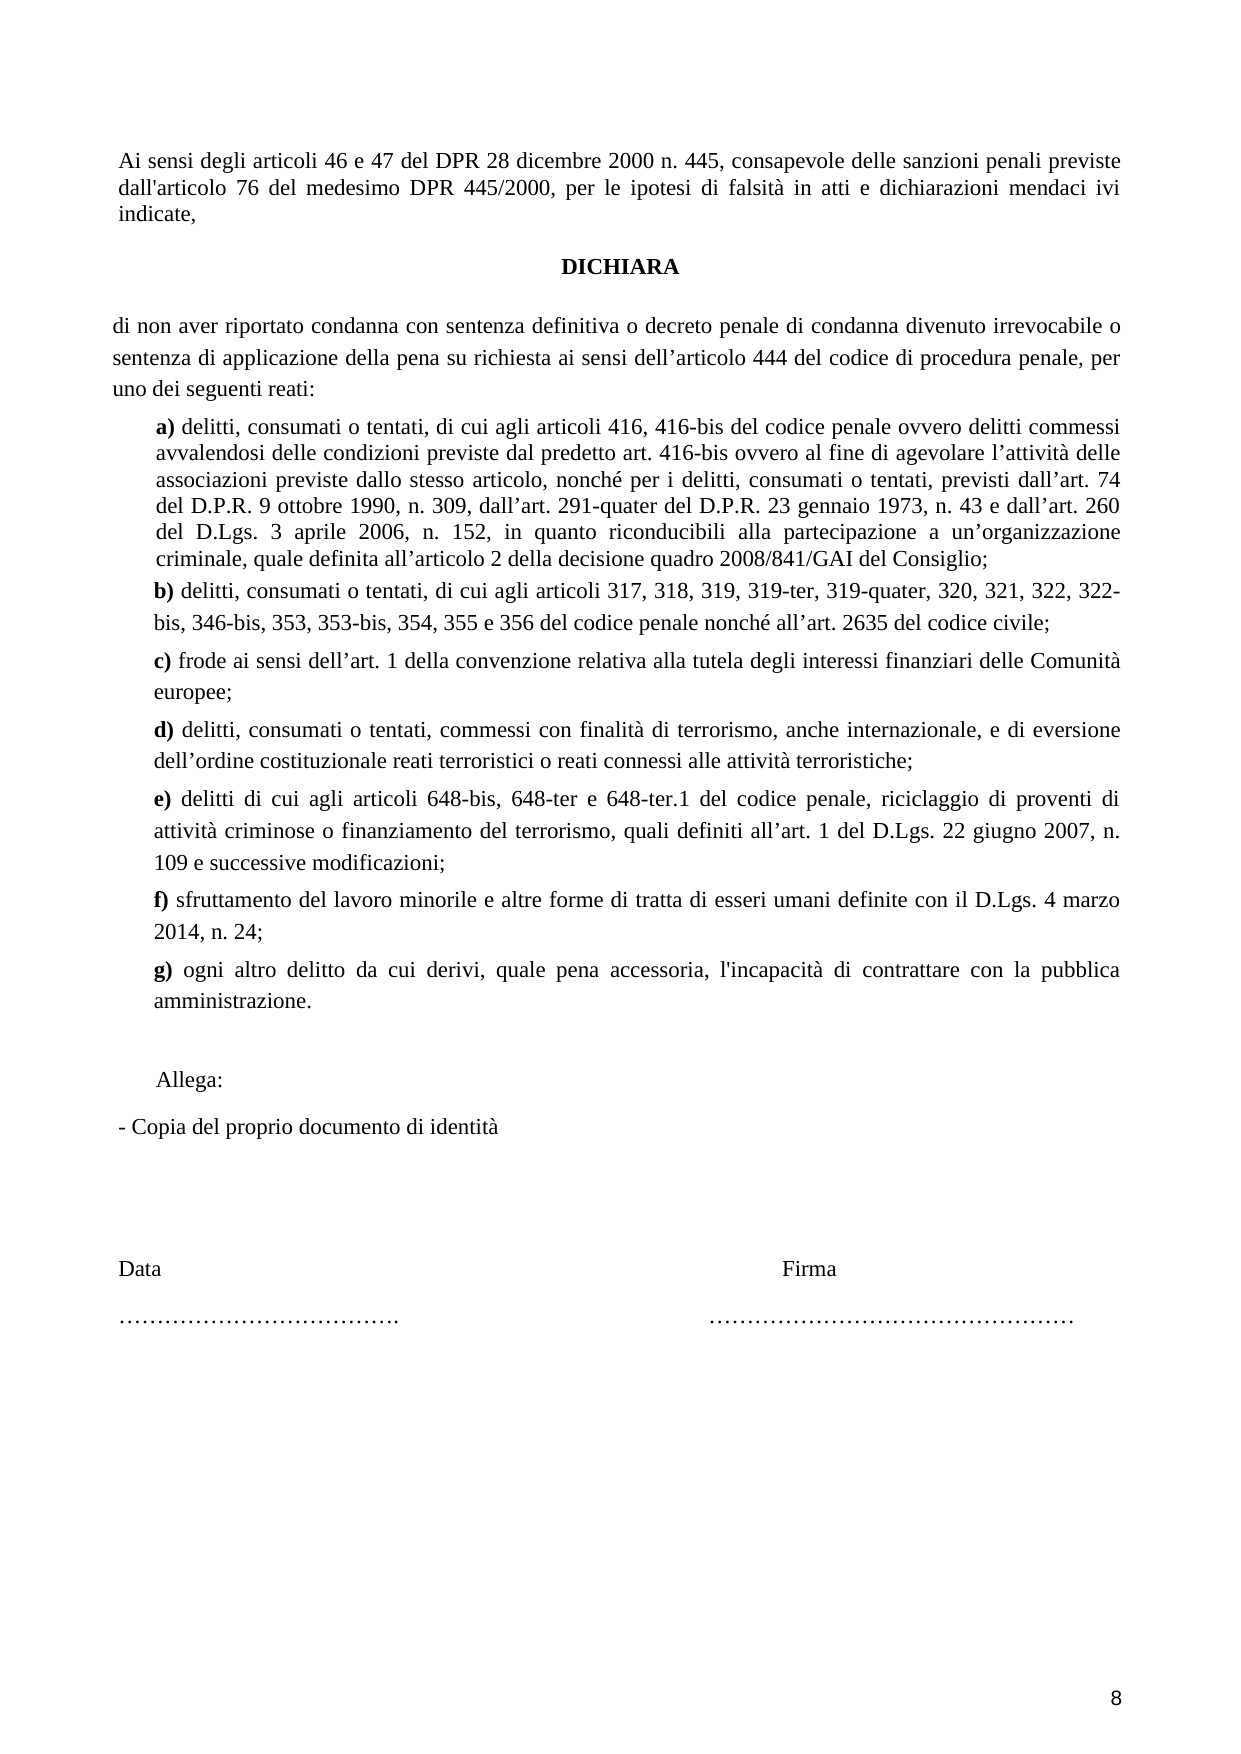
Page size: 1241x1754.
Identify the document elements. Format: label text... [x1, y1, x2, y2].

text - Copia del proprio documento di identità [118, 1113, 1122, 1139]
text Allega: [156, 1066, 1122, 1092]
text di non aver riportato condanna con sentenza definitiva o decreto penale di condanna divenuto irrevocabile o sentenza di applicazione della pena su richiesta ai sensi dell’articolo 444 del codice di procedura penale, per uno dei seguenti reati: [112, 312, 1122, 401]
text e) delitti di cui agli articoli 648-bis, 648-ter e 648-ter.1 del codice penale, riciclaggio di proventi di attività criminose o finanziamento del terrorismo, quali definiti all’art. 1 del D.Lgs. 22 giugno 2007, n. 109 e successive modificazioni; [153, 785, 1122, 875]
text DICHIARA [118, 253, 1122, 279]
text c) frode ai sensi dell’art. 1 della convenzione relativa alla tutela degli interessi finanziari delle Comunità europee; [153, 647, 1122, 704]
text b) delitti, consumati o tentati, di cui agli articoli 317, 318, 319, 319-ter, 319-quater, 320, 321, 322, 322-bis, 346-bis, 353, 353-bis, 354, 355 e 356 del codice penale nonché all’art. 2635 del codice civile; [153, 577, 1122, 635]
text g) ogni altro delitto da cui derivi, quale pena accessoria, l'incapacità di contrattare con la pubblica amministrazione. [153, 956, 1122, 1014]
text f) sfruttamento del lavoro minorile e altre forme di tratta di esseri umani definite con il D.Lgs. 4 marzo 2014, n. 24; [153, 886, 1122, 944]
text Data Firma [118, 1255, 1122, 1281]
text a) delitti, consumati o tentati, di cui agli articoli 416, 416-bis del codice penale ovvero delitti commessi avvalendosi delle condizioni previste dal predetto art. 416-bis ovvero al fine di agevolare l’attività delle associazioni previste dallo stesso articolo, nonché per i delitti, consumati o tentati, previsti dall’art. 74 del D.P.R. 9 ottobre 1990, n. 309, dall’art. 291-quater del D.P.R. 23 gennaio 1973, n. 43 e dall’art. 260 del D.Lgs. 3 aprile 2006, n. 152, in quanto riconducibili alla partecipazione a un’organizzazione criminale, quale definita all’articolo 2 della decisione quadro 2008/841/GAI del Consiglio; [118, 413, 1122, 571]
text d) delitti, consumati o tentati, commessi con finalità di terrorismo, anche internazionale, e di eversione dell’ordine costituzionale reati terroristici o reati connessi alle attività terroristiche; [153, 716, 1122, 774]
text Ai sensi degli articoli 46 e 47 del DPR 28 dicembre 2000 n. 445, consapevole delle sanzioni penali previste dall'articolo 76 del medesimo DPR 445/2000, per le ipotesi di falsità in atti e dichiarazioni mendaci ivi indicate, [118, 148, 1122, 227]
text ………………………………. ………………………………………… [118, 1302, 1122, 1328]
